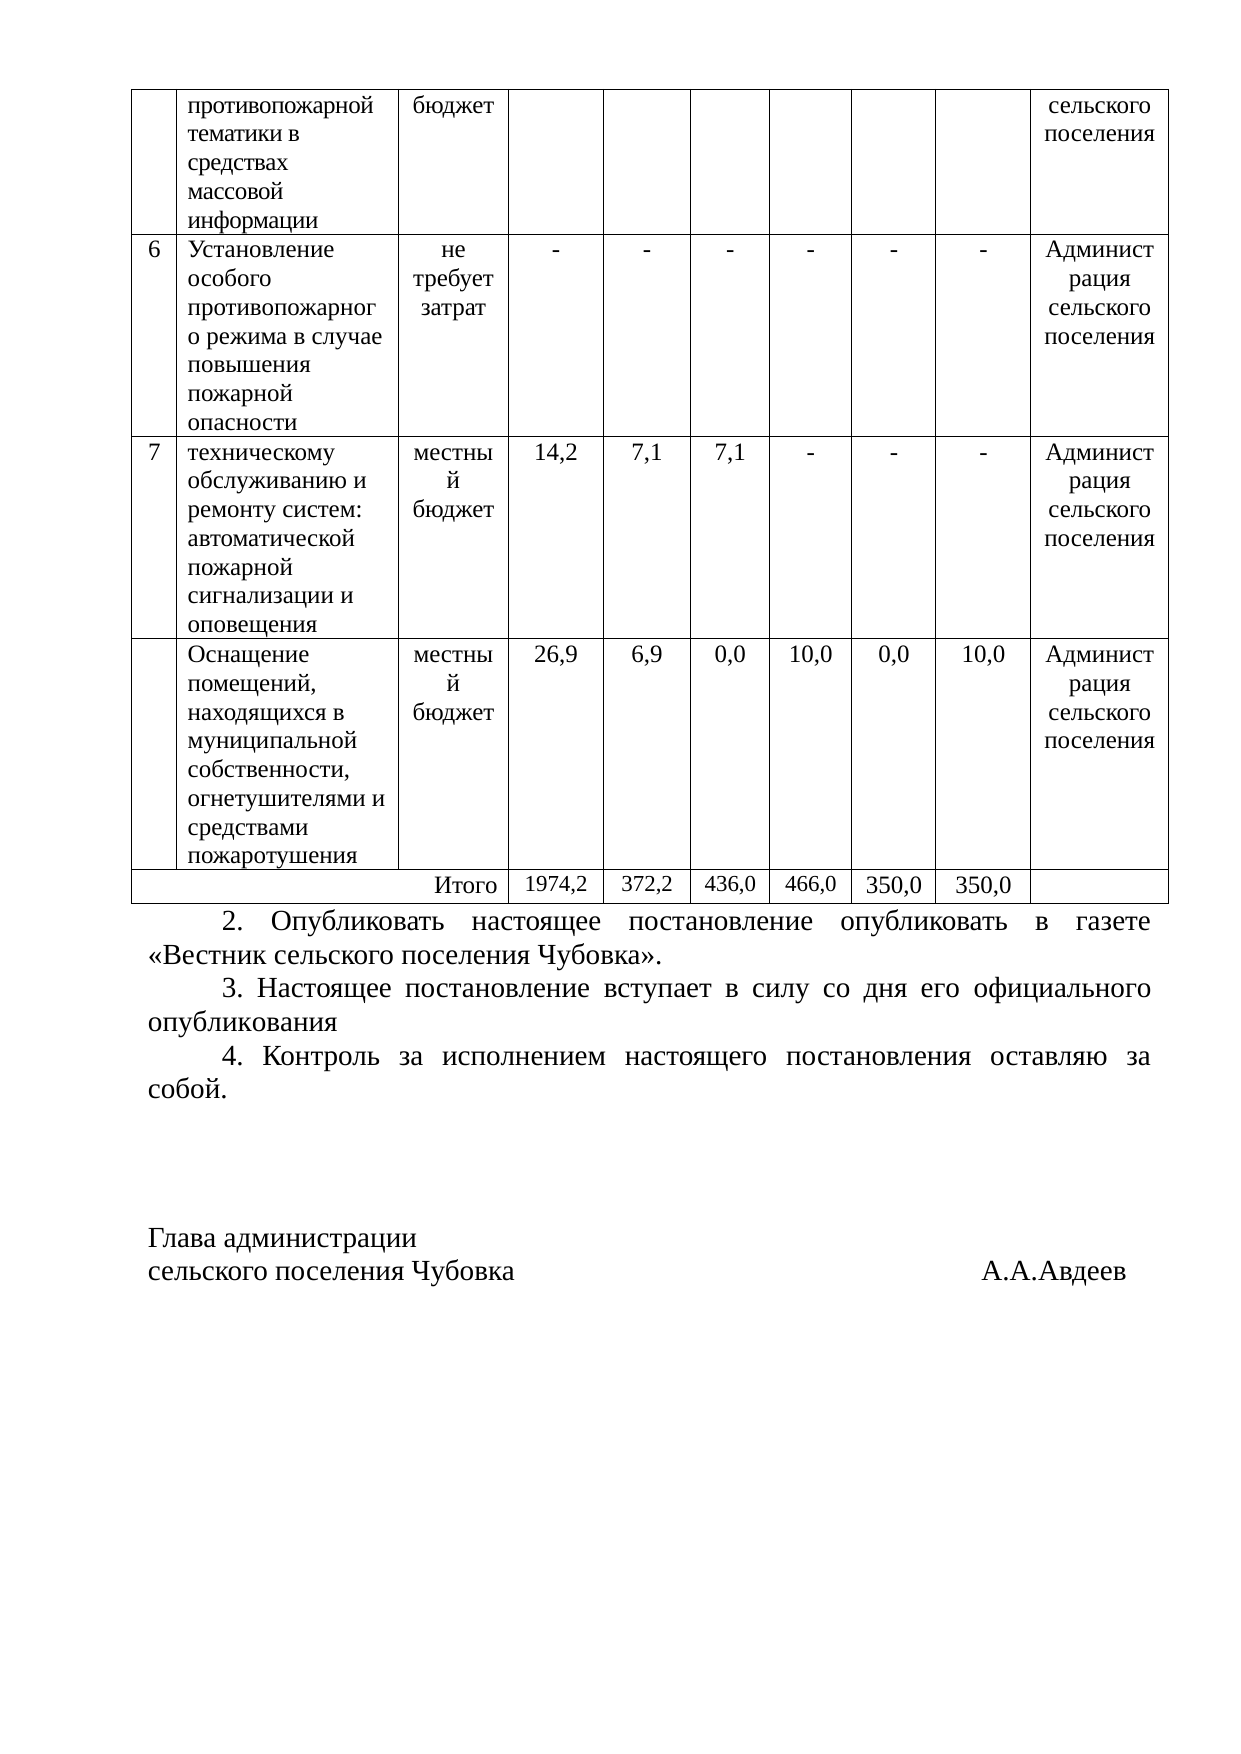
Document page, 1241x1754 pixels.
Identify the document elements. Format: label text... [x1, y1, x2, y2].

table_cell [604, 90, 690, 233]
table_cell местный бюджет [399, 437, 508, 638]
table_cell - [770, 235, 851, 436]
table_cell противопожарной тематики в средствах массовой информации [177, 90, 398, 233]
table_cell 6 [132, 235, 176, 436]
table_cell Оснащение помещений, находящихся в муниципальной собственности, огнетушителями и средствами пожаротушения [177, 639, 187, 869]
table_cell [1031, 870, 1168, 902]
table_cell Администрация сельского поселения [1031, 235, 1168, 436]
table_cell не требует затрат [399, 235, 508, 436]
table_cell Оснащение помещений, находящихся в муниципальной собственности, огнетушителями и средствами пожаротушения [387, 639, 398, 869]
table_cell 350,0 [852, 870, 935, 902]
table_cell - [770, 437, 851, 638]
table_cell 10,0 [936, 639, 1030, 869]
table_cell 14,2 [509, 437, 603, 638]
table_cell 436,0 [691, 870, 769, 902]
table_cell - [852, 437, 935, 638]
table_cell [132, 639, 176, 869]
table_cell - [604, 235, 690, 436]
text 4. Контроль за исполнением настоящего постановления оставляю за собой. [148, 1038, 1152, 1105]
table_cell [132, 90, 176, 233]
table_cell техническому обслуживанию и ремонту систем: автоматической пожарной сигнализации и оповещения [387, 437, 398, 638]
table_cell техническому обслуживанию и ремонту систем: автоматической пожарной сигнализации и оповещения [177, 437, 187, 638]
table_cell Администрация сельского поселения [1031, 437, 1168, 638]
subtitle 3. Настоящее постановление вступает в силу со дня его официального опубликования [148, 971, 1152, 1038]
table_cell 7 [132, 437, 176, 638]
table_cell местный бюджет [399, 90, 508, 233]
table_cell Итого [132, 870, 508, 902]
table_cell - [509, 235, 603, 436]
text сельского поселения Чубовка А.А.Авдеев [148, 1253, 1152, 1287]
table_cell 6,9 [604, 639, 690, 869]
table_cell 0,0 [691, 639, 769, 869]
table_cell 0,0 [852, 639, 935, 869]
subtitle 2. Опубликовать настоящее постановление опубликовать в газете «Вестник сельского поселения Чубовка». [148, 904, 1152, 971]
table_cell 372,2 [604, 870, 690, 902]
table_cell 466,0 [770, 870, 851, 902]
table_cell - [936, 235, 1030, 436]
table_cell 10,0 [770, 639, 851, 869]
table_cell [936, 90, 1030, 233]
table_cell Установление особого противопожарного режима в случае повышения пожарной опасности [177, 235, 187, 436]
table_cell местный бюджет [399, 639, 508, 869]
table_cell - [691, 235, 769, 436]
table_cell 350,0 [936, 870, 1030, 902]
table_cell [509, 90, 603, 233]
table_cell Администрация сельского поселения [1031, 90, 1168, 233]
text Глава администрации [148, 1220, 1152, 1253]
table_cell - [852, 235, 935, 436]
table_cell [691, 90, 769, 233]
table_cell 26,9 [509, 639, 603, 869]
table_cell 1974,2 [509, 870, 603, 902]
table_cell 7,1 [604, 437, 690, 638]
table_cell Администрация сельского поселения [1031, 639, 1168, 869]
table_cell [852, 90, 935, 233]
table_cell - [936, 437, 1030, 638]
table_cell [770, 90, 851, 233]
table_cell 7,1 [691, 437, 769, 638]
table_cell Установление особого противопожарного режима в случае повышения пожарной опасности [387, 235, 398, 436]
